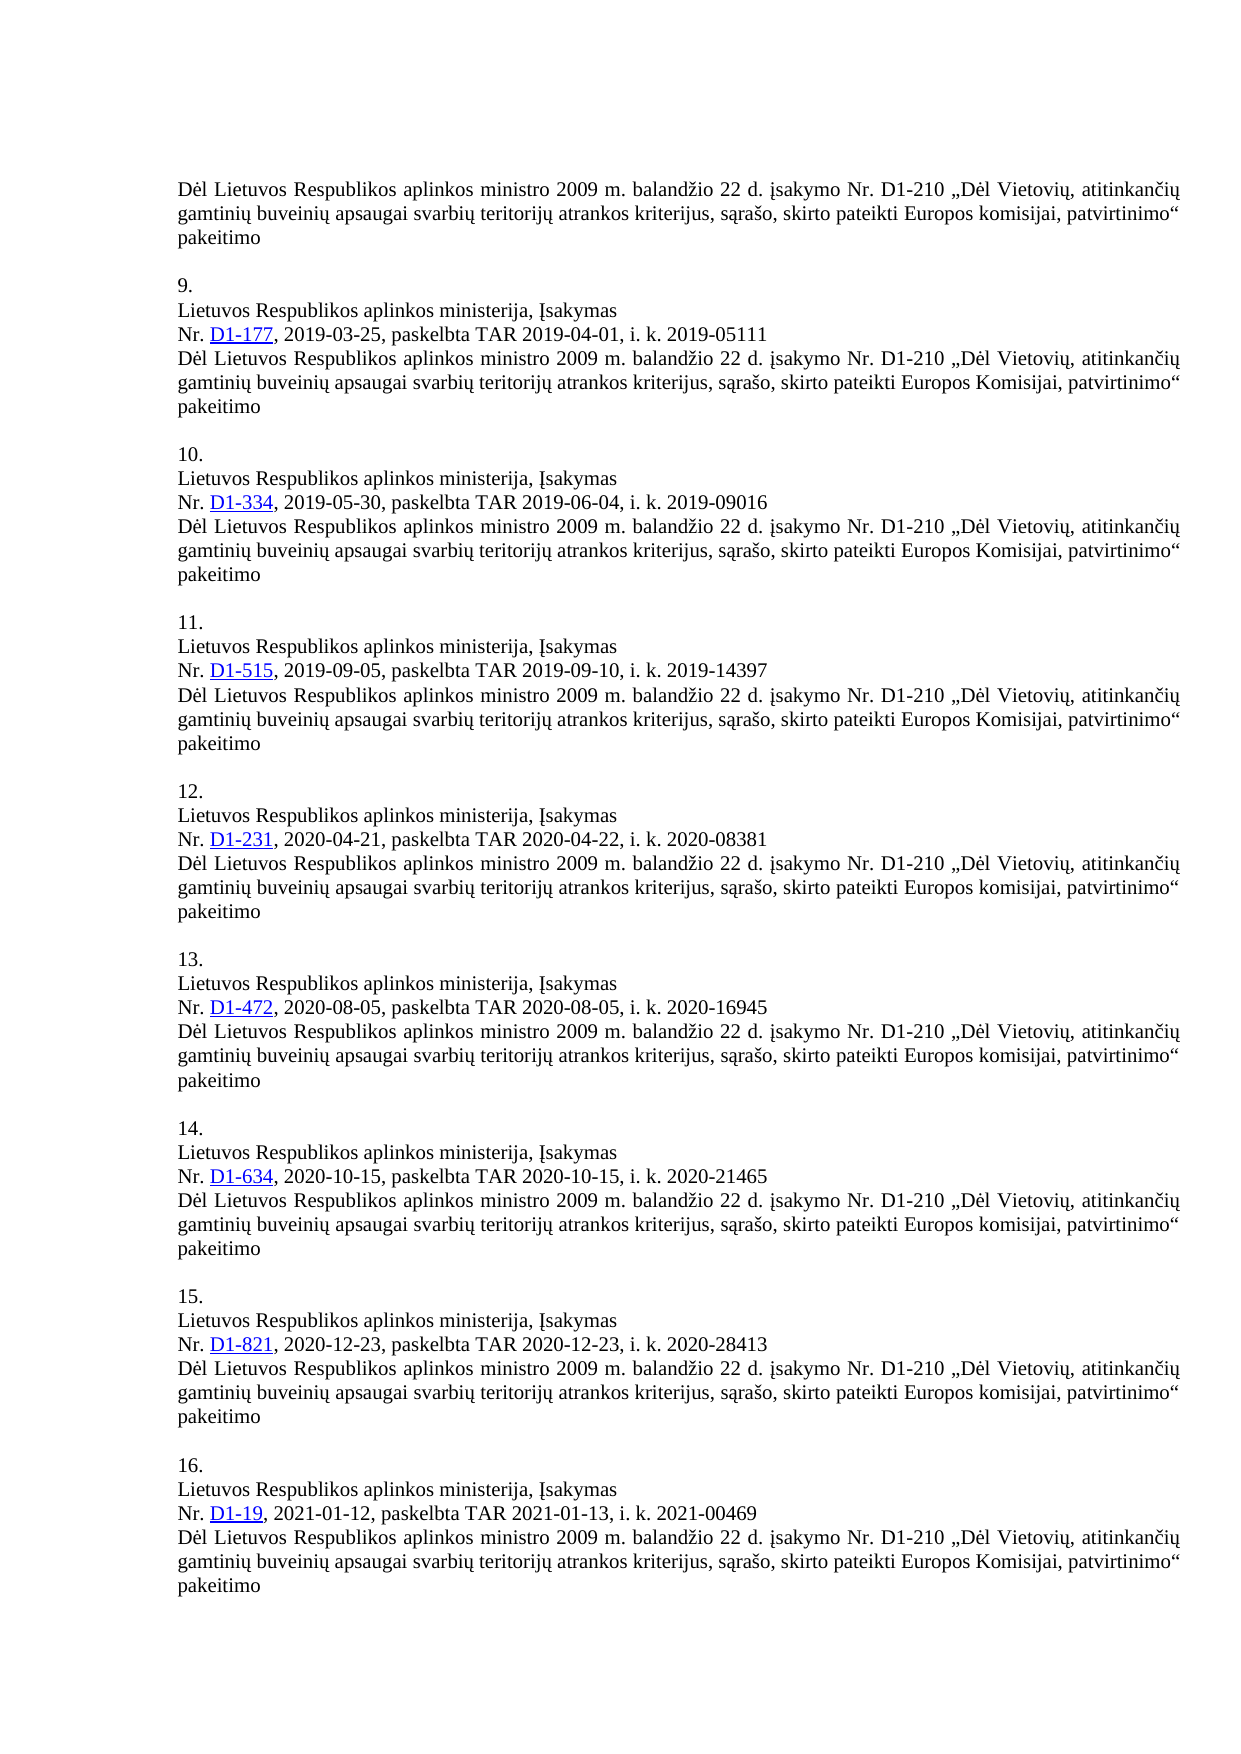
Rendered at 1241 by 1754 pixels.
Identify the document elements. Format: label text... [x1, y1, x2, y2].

text Dėl Lietuvos Respublikos aplinkos ministro 2009 m. balandžio 22 d. įsakymo Nr. D1-210 „Dėl Vietovių, atitinkančių gamtinių buveinių apsaugai svarbių teritorijų atrankos kriterijus, sąrašo, skirto pateikti Europos komisijai, patvirtinimo“ pakeitimo [177, 851, 1181, 923]
text Lietuvos Respublikos aplinkos ministerija, Įsakymas [177, 1477, 1181, 1501]
text Dėl Lietuvos Respublikos aplinkos ministro 2009 m. balandžio 22 d. įsakymo Nr. D1-210 „Dėl Vietovių, atitinkančių gamtinių buveinių apsaugai svarbių teritorijų atrankos kriterijus, sąrašo, skirto pateikti Europos komisijai, patvirtinimo“ pakeitimo [177, 1019, 1181, 1092]
text Dėl Lietuvos Respublikos aplinkos ministro 2009 m. balandžio 22 d. įsakymo Nr. D1-210 „Dėl Vietovių, atitinkančių gamtinių buveinių apsaugai svarbių teritorijų atrankos kriterijus, sąrašo, skirto pateikti Europos komisijai, patvirtinimo“ pakeitimo [177, 1188, 1181, 1260]
text 9. [177, 273, 1181, 297]
text Nr. D1-821, 2020-12-23, paskelbta TAR 2020-12-23, i. k. 2020-28413 [177, 1332, 1181, 1356]
text Lietuvos Respublikos aplinkos ministerija, Įsakymas [177, 1308, 1181, 1332]
text Lietuvos Respublikos aplinkos ministerija, Įsakymas [177, 466, 1181, 490]
text Dėl Lietuvos Respublikos aplinkos ministro 2009 m. balandžio 22 d. įsakymo Nr. D1-210 „Dėl Vietovių, atitinkančių gamtinių buveinių apsaugai svarbių teritorijų atrankos kriterijus, sąrašo, skirto pateikti Europos Komisijai, patvirtinimo“ pakeitimo [177, 1525, 1181, 1597]
text 16. [177, 1452, 1181, 1477]
text Nr. D1-515, 2019-09-05, paskelbta TAR 2019-09-10, i. k. 2019-14397 [177, 658, 1181, 682]
text Dėl Lietuvos Respublikos aplinkos ministro 2009 m. balandžio 22 d. įsakymo Nr. D1-210 „Dėl Vietovių, atitinkančių gamtinių buveinių apsaugai svarbių teritorijų atrankos kriterijus, sąrašo, skirto pateikti Europos komisijai, patvirtinimo“ pakeitimo [177, 177, 1181, 249]
text Nr. D1-634, 2020-10-15, paskelbta TAR 2020-10-15, i. k. 2020-21465 [177, 1164, 1181, 1188]
text Nr. D1-19, 2021-01-12, paskelbta TAR 2021-01-13, i. k. 2021-00469 [177, 1501, 1181, 1525]
text 11. [177, 610, 1181, 634]
text Nr. D1-231, 2020-04-21, paskelbta TAR 2020-04-22, i. k. 2020-08381 [177, 827, 1181, 851]
text Dėl Lietuvos Respublikos aplinkos ministro 2009 m. balandžio 22 d. įsakymo Nr. D1-210 „Dėl Vietovių, atitinkančių gamtinių buveinių apsaugai svarbių teritorijų atrankos kriterijus, sąrašo, skirto pateikti Europos komisijai, patvirtinimo“ pakeitimo [177, 1356, 1181, 1428]
text Lietuvos Respublikos aplinkos ministerija, Įsakymas [177, 634, 1181, 658]
text Dėl Lietuvos Respublikos aplinkos ministro 2009 m. balandžio 22 d. įsakymo Nr. D1-210 „Dėl Vietovių, atitinkančių gamtinių buveinių apsaugai svarbių teritorijų atrankos kriterijus, sąrašo, skirto pateikti Europos Komisijai, patvirtinimo“ pakeitimo [177, 682, 1181, 755]
text Lietuvos Respublikos aplinkos ministerija, Įsakymas [177, 803, 1181, 827]
text Dėl Lietuvos Respublikos aplinkos ministro 2009 m. balandžio 22 d. įsakymo Nr. D1-210 „Dėl Vietovių, atitinkančių gamtinių buveinių apsaugai svarbių teritorijų atrankos kriterijus, sąrašo, skirto pateikti Europos Komisijai, patvirtinimo“ pakeitimo [177, 514, 1181, 586]
text 15. [177, 1284, 1181, 1308]
text Nr. D1-334, 2019-05-30, paskelbta TAR 2019-06-04, i. k. 2019-09016 [177, 490, 1181, 514]
text 14. [177, 1116, 1181, 1140]
text 12. [177, 779, 1181, 803]
text Lietuvos Respublikos aplinkos ministerija, Įsakymas [177, 1140, 1181, 1164]
text Lietuvos Respublikos aplinkos ministerija, Įsakymas [177, 297, 1181, 322]
text Nr. D1-177, 2019-03-25, paskelbta TAR 2019-04-01, i. k. 2019-05111 [177, 322, 1181, 346]
text Nr. D1-472, 2020-08-05, paskelbta TAR 2020-08-05, i. k. 2020-16945 [177, 995, 1181, 1019]
text 10. [177, 442, 1181, 466]
text Dėl Lietuvos Respublikos aplinkos ministro 2009 m. balandžio 22 d. įsakymo Nr. D1-210 „Dėl Vietovių, atitinkančių gamtinių buveinių apsaugai svarbių teritorijų atrankos kriterijus, sąrašo, skirto pateikti Europos Komisijai, patvirtinimo“ pakeitimo [177, 346, 1181, 418]
text 13. [177, 947, 1181, 971]
text Lietuvos Respublikos aplinkos ministerija, Įsakymas [177, 971, 1181, 995]
